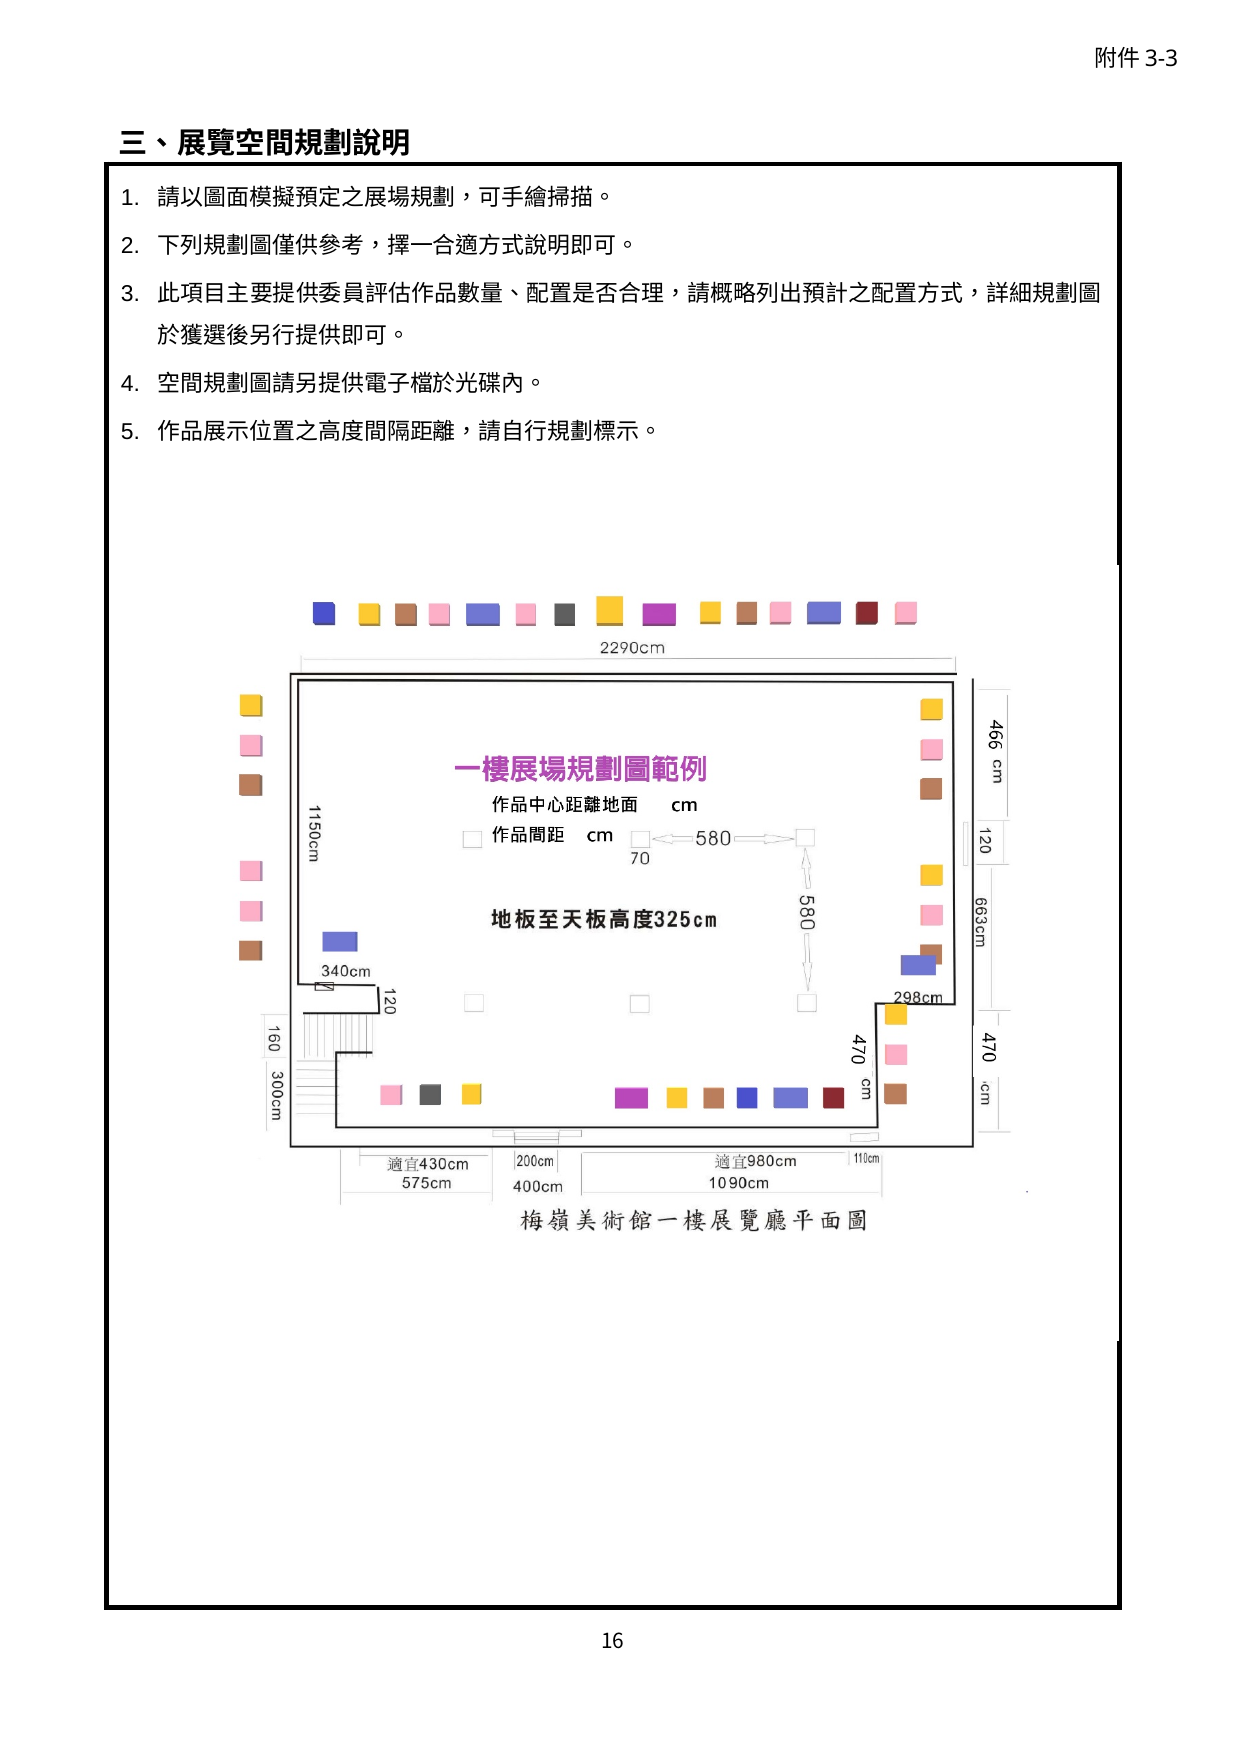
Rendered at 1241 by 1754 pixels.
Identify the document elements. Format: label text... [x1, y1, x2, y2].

list 展覽空間規劃說明 [118, 119, 1137, 162]
table_header 請以圖面模擬預定之展場規劃，可手繪掃描。 下列規劃圖僅供參考，擇一合適方式說明即可。 此項目主要提供委員評估作品數量、配置是否合理，請概略列出預計之配置方式，詳細規劃圖於獲選後另行提供即可。 空間規劃圖請另提供電子檔於光碟內。 作品展示位置之高度間隔距離，請自行規劃標示。 [109, 166, 1117, 1605]
picture [112, 565, 1119, 1341]
list 附件3-3 [1094, 40, 1179, 73]
